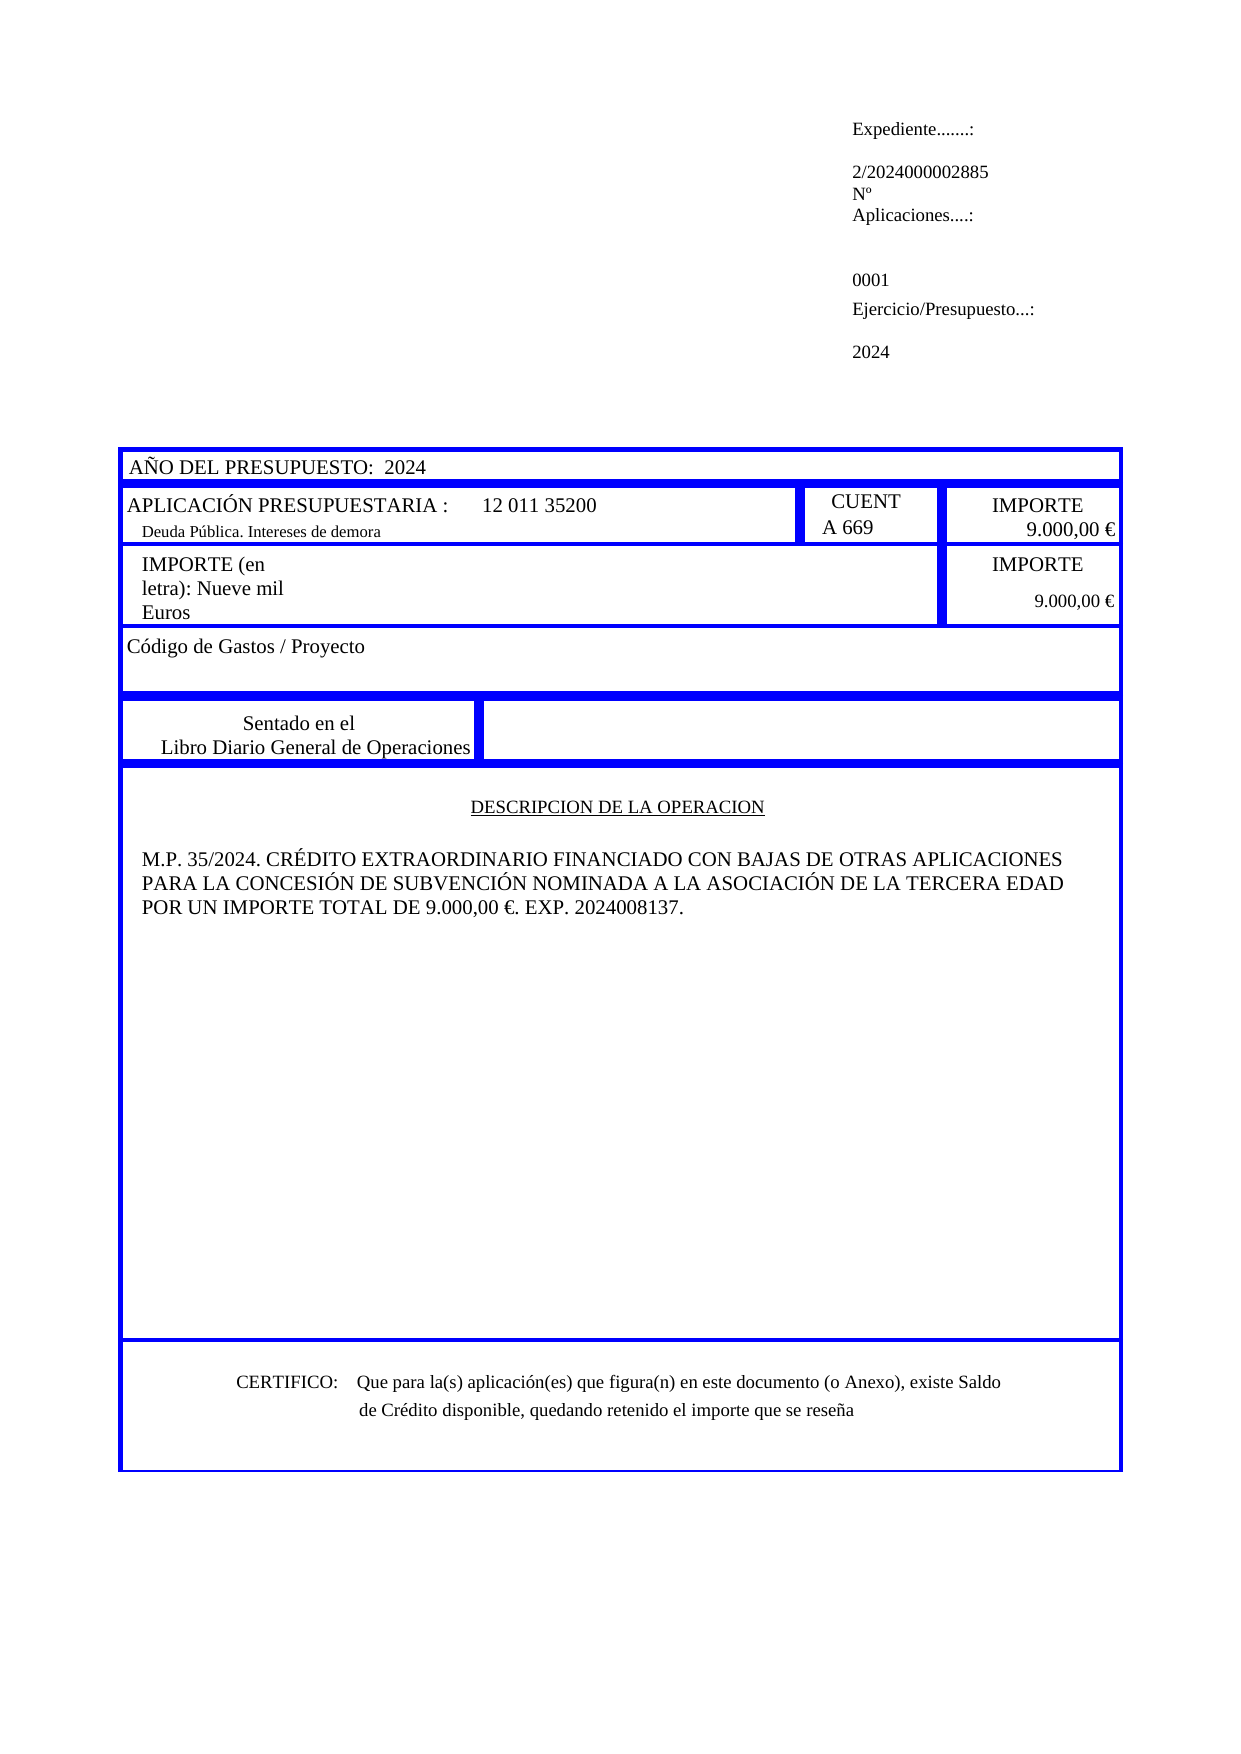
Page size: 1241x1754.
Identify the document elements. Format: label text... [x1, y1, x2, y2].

text Expediente.......: 2/2024000002885 Nº Aplicaciones....: 0001 [852, 118, 997, 291]
table_cell IMPORTE (en letra): Nueve mil Euros [123, 546, 937, 624]
table_cell Sentado en el Libro Diario General de Operaciones [123, 701, 474, 759]
table_cell CERTIFICO: Que para la(s) aplicación(es) que figura(n) en este documento (o Anexo), existe Saldo de Crédito disponible, quedando retenido el importe que se reseña [123, 1342, 1119, 1470]
table_header AÑO DEL PRESUPUESTO: 2024 [123, 452, 1119, 479]
table_cell APLICACIÓN PRESUPUESTARIA : 12 011 35200 Deuda Pública. Intereses de demora [123, 488, 795, 542]
table_cell IMPORTE 9.000,00 € [947, 488, 1119, 542]
text Ejercicio/Presupuesto...: 2024 [852, 297, 1122, 362]
table_cell Código de Gastos / Proyecto [123, 628, 1119, 691]
table_cell IMPORTE 9.000,00 € [947, 546, 1119, 624]
table_cell [484, 701, 1119, 759]
table_cell CUENTA 669 [805, 488, 937, 542]
table_cell DESCRIPCION DE LA OPERACION M.P. 35/2024. CRÉDITO EXTRAORDINARIO FINANCIADO CON BAJAS DE OTRAS APLICACIONES PARA LA CONCESIÓN DE SUBVENCIÓN NOMINADA A LA ASOCIACIÓN DE LA TERCERA EDAD POR UN IMPORTE TOTAL DE 9.000,00 €. EXP. 2024008137. [123, 768, 1119, 1338]
